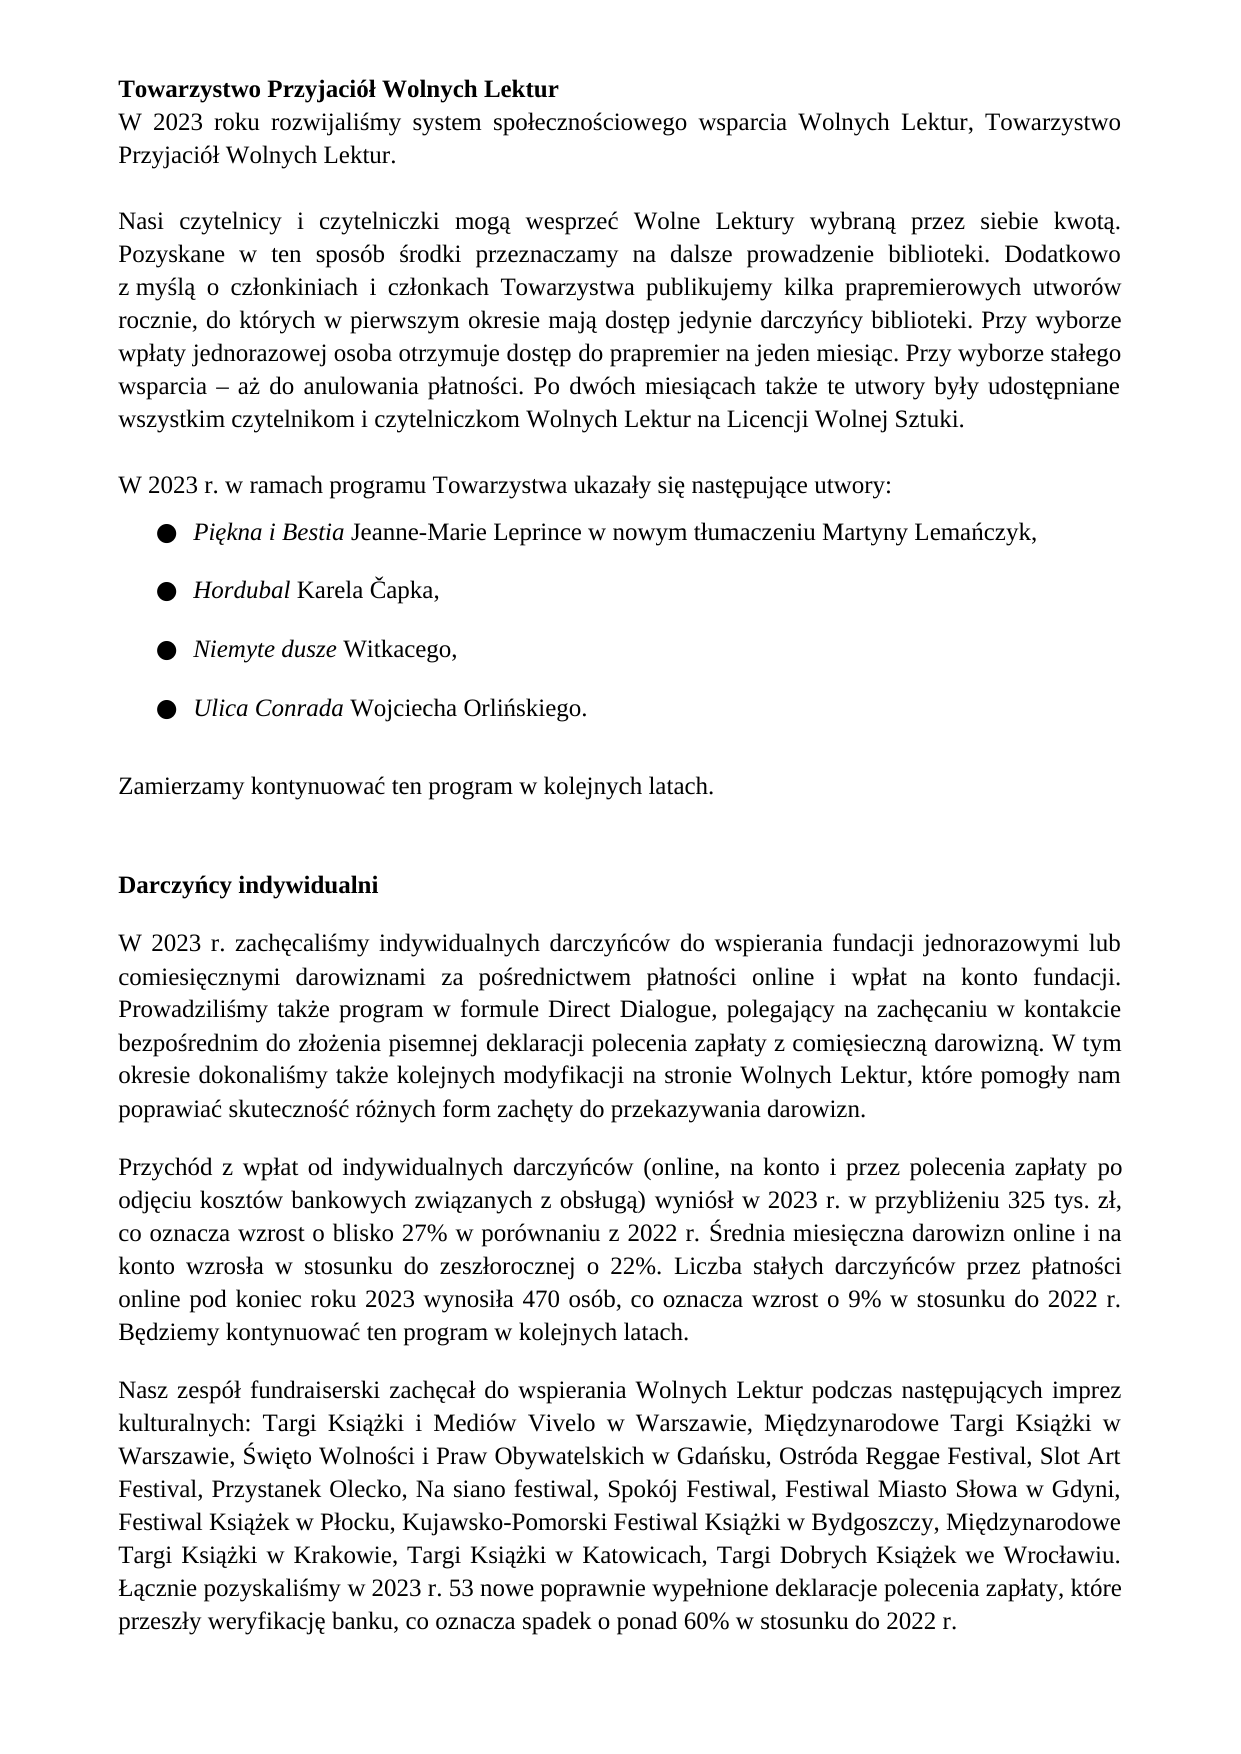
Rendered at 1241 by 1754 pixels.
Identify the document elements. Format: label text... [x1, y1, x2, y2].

text W 2023 roku rozwijaliśmy system społecznościowego wsparcia Wolnych Lektur, Towarzystwo Przyjaciół Wolnych Lektur. [118, 107, 1122, 168]
text W 2023 r. w ramach programu Towarzystwa ukazały się następujące utwory: [118, 470, 1122, 499]
list Piękna i Bestia Jeanne-Marie Leprince w nowym tłumaczeniu Martyny Lemańczyk, [156, 503, 1122, 554]
list Niemyte dusze Witkacego, [156, 621, 1122, 672]
text Zamierzamy kontynuować ten program w kolejnych latach. [118, 771, 1122, 800]
text Towarzystwo Przyjaciół Wolnych Lektur [118, 74, 1122, 102]
text Nasi czytelnicy i czytelniczki mogą wesprzeć Wolne Lektury wybraną przez siebie kwotą. Pozyskane w ten sposób środki przeznaczamy na dalsze prowadzenie biblioteki. Dodatkowo z myślą o członkiniach i członkach Towarzystwa publikujemy kilka prapremierowych utworów rocznie, do których w pierwszym okresie mają dostęp jedynie darczyńcy biblioteki. Przy wyborze wpłaty jednorazowej osoba otrzymuje dostęp do prapremier na jeden miesiąc. Przy wyborze stałego wsparcia – aż do anulowania płatności. Po dwóch miesiącach także te utwory były udostępniane wszystkim czytelnikom i czytelniczkom Wolnych Lektur na Licencji Wolnej Sztuki. [118, 206, 1122, 433]
text W 2023 r. zachęcaliśmy indywidualnych darczyńców do wspierania fundacji jednorazowymi lub comiesięcznymi darowiznami za pośrednictwem płatności online i wpłat na konto fundacji. Prowadziliśmy także program w formule Direct Dialogue, polegający na zachęcaniu w kontakcie bezpośrednim do złożenia pisemnej deklaracji polecenia zapłaty z comięsieczną darowizną. W tym okresie dokonaliśmy także kolejnych modyfikacji na stronie Wolnych Lektur, które pomogły nam poprawiać skuteczność różnych form zachęty do przekazywania darowizn. [118, 928, 1122, 1122]
text Darczyńcy indywidualni [118, 871, 1122, 899]
text Przychód z wpłat od indywidualnych darczyńców (online, na konto i przez polecenia zapłaty po odjęciu kosztów bankowych związanych z obsługą) wyniósł w 2023 r. w przybliżeniu 325 tys. zł, co oznacza wzrost o blisko 27% w porównaniu z 2022 r. Średnia miesięczna darowizn online i na konto wzrosła w stosunku do zeszłorocznej o 22%. Liczba stałych darczyńców przez płatności online pod koniec roku 2023 wynosiła 470 osób, co oznacza wzrost o 9% w stosunku do 2022 r. Będziemy kontynuować ten program w kolejnych latach. [118, 1152, 1122, 1346]
list Ulica Conrada Wojciecha Orlińskiego. [156, 679, 1122, 731]
text Nasz zespół fundraiserski zachęcał do wspierania Wolnych Lektur podczas następujących imprez kulturalnych: Targi Książki i Mediów Vivelo w Warszawie, Międzynarodowe Targi Książki w Warszawie, Święto Wolności i Praw Obywatelskich w Gdańsku, Ostróda Reggae Festival, Slot Art Festival, Przystanek Olecko, Na siano festiwal, Spokój Festiwal, Festiwal Miasto Słowa w Gdyni, Festiwal Książek w Płocku, Kujawsko-Pomorski Festiwal Książki w Bydgoszczy, Międzynarodowe Targi Książki w Krakowie, Targi Książki w Katowicach, Targi Dobrych Książek we Wrocławiu. Łącznie pozyskaliśmy w 2023 r. 53 nowe poprawnie wypełnione deklaracje polecenia zapłaty, które przeszły weryfikację banku, co oznacza spadek o ponad 60% w stosunku do 2022 r. [118, 1375, 1122, 1635]
list Hordubal Karela Čapka, [156, 562, 1122, 613]
